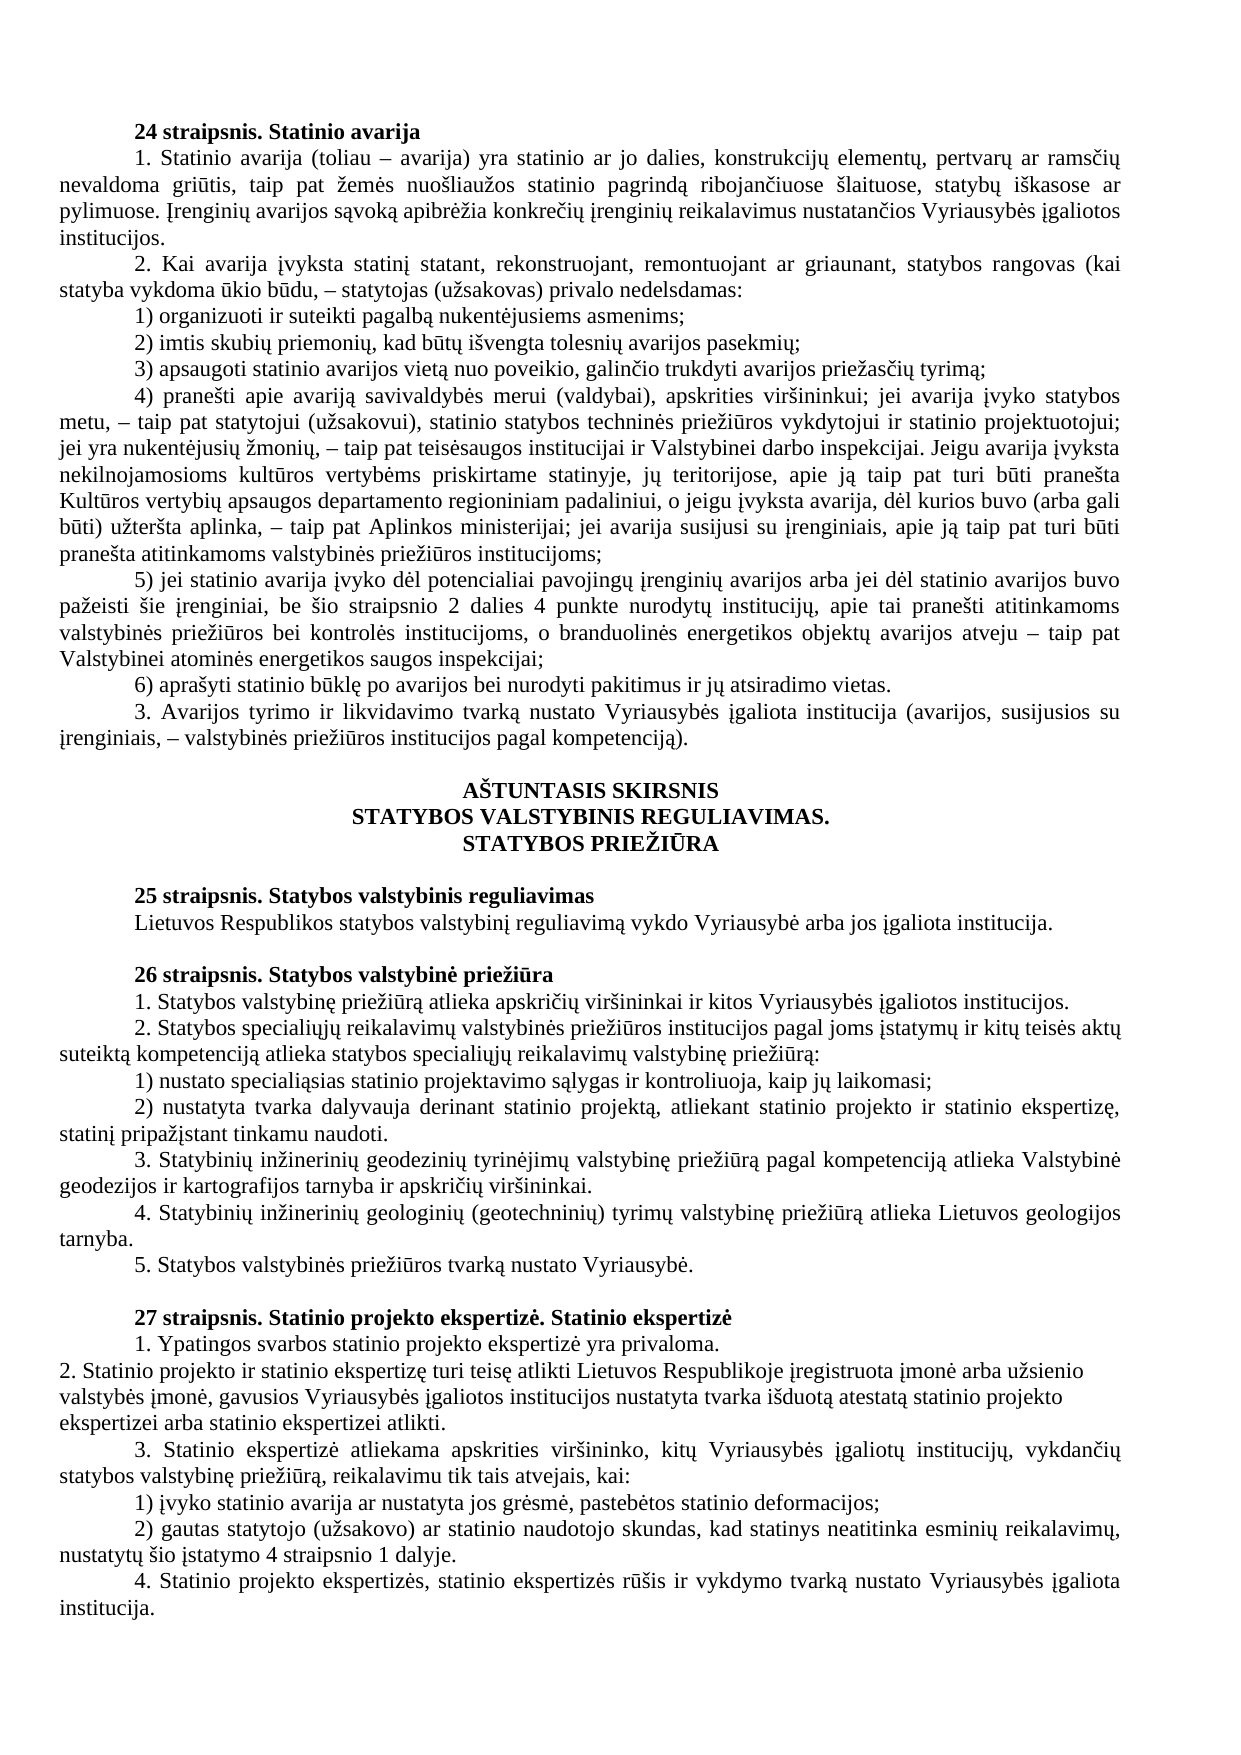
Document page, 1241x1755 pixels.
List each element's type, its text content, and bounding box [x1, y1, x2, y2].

text 3. Statybinių inžinerinių geodezinių tyrinėjimų valstybinę priežiūrą pagal kompetenciją atlieka Valstybinė geodezijos ir kartografijos tarnyba ir apskričių viršininkai. [59, 1146, 1122, 1199]
text AšTUntasis SKIRSNIS [59, 777, 1122, 803]
text 3. Avarijos tyrimo ir likvidavimo tvarką nustato Vyriausybės įgaliota institucija (avarijos, susijusios su įrenginiais, – valstybinės priežiūros institucijos pagal kompetenciją). [59, 698, 1122, 751]
text 1) įvyko statinio avarija ar nustatyta jos grėsmė, pastebėtos statinio deformacijos; [59, 1488, 1122, 1515]
text 3) apsaugoti statinio avarijos vietą nuo poveikio, galinčio trukdyti avarijos priežasčių tyrimą; [59, 355, 1122, 382]
text 4. Statinio projekto ekspertizės, statinio ekspertizės rūšis ir vykdymo tvarką nustato Vyriausybės įgaliota institucija. [59, 1568, 1122, 1620]
text STATYBOS PRIEŽIŪRA [59, 830, 1122, 856]
text 2) nustatyta tvarka dalyvauja derinant statinio projektą, atliekant statinio projekto ir statinio ekspertizę, statinį pripažįstant tinkamu naudoti. [59, 1093, 1122, 1146]
text 5. Statybos valstybinės priežiūros tvarką nustato Vyriausybė. [59, 1251, 1122, 1278]
text 4. Statybinių inžinerinių geologinių (geotechninių) tyrimų valstybinę priežiūrą atlieka Lietuvos geologijos tarnyba. [59, 1199, 1122, 1251]
text 2) imtis skubių priemonių, kad būtų išvengta tolesnių avarijos pasekmių; [59, 329, 1122, 355]
text STATYBOS VALSTYBINIS reguliavimas. [59, 803, 1122, 830]
text 6) aprašyti statinio būklę po avarijos bei nurodyti pakitimus ir jų atsiradimo vietas. [59, 672, 1122, 698]
text 5) jei statinio avarija įvyko dėl potencialiai pavojingų įrenginių avarijos arba jei dėl statinio avarijos buvo pažeisti šie įrenginiai, be šio straipsnio 2 dalies 4 punkte nurodytų institucijų, apie tai pranešti atitinkamoms valstybinės priežiūros bei kontrolės institucijoms, o branduolinės energetikos objektų avarijos atveju – taip pat Valstybinei atominės energetikos saugos inspekcijai; [59, 566, 1122, 672]
text 2. Statinio projekto ir statinio ekspertizę turi teisę atlikti Lietuvos Respublikoje įregistruota įmonė arba užsienio valstybės įmonė, gavusios Vyriausybės įgaliotos institucijos nustatyta tvarka išduotą atestatą statinio projekto ekspertizei arba statinio ekspertizei atlikti. [59, 1357, 1122, 1436]
text 25 straipsnis. Statybos valstybinis reguliavimas [59, 882, 1122, 909]
text 1. Statybos valstybinę priežiūrą atlieka apskričių viršininkai ir kitos Vyriausybės įgaliotos institucijos. [59, 988, 1122, 1014]
text 2. Statybos specialiųjų reikalavimų valstybinės priežiūros institucijos pagal joms įstatymų ir kitų teisės aktų suteiktą kompetenciją atlieka statybos specialiųjų reikalavimų valstybinę priežiūrą: [59, 1014, 1122, 1067]
text 1. Statinio avarija (toliau – avarija) yra statinio ar jo dalies, konstrukcijų elementų, pertvarų ar ramsčių nevaldoma griūtis, taip pat žemės nuošliaužos statinio pagrindą ribojančiuose šlaituose, statybų iškasose ar pylimuose. Įrenginių avarijos sąvoką apibrėžia konkrečių įrenginių reikalavimus nustatančios Vyriausybės įgaliotos institucijos. [59, 144, 1122, 250]
text 2) gautas statytojo (užsakovo) ar statinio naudotojo skundas, kad statinys neatitinka esminių reikalavimų, nustatytų šio įstatymo 4 straipsnio 1 dalyje. [59, 1515, 1122, 1568]
text 1) organizuoti ir suteikti pagalbą nukentėjusiems asmenims; [59, 303, 1122, 329]
text 4) pranešti apie avariją savivaldybės merui (valdybai), apskrities viršininkui; jei avarija įvyko statybos metu, – taip pat statytojui (užsakovui), statinio statybos techninės priežiūros vykdytojui ir statinio projektuotojui; jei yra nukentėjusių žmonių, – taip pat teisėsaugos institucijai ir Valstybinei darbo inspekcijai. Jeigu avarija įvyksta nekilnojamosioms kultūros vertybėms priskirtame statinyje, jų teritorijose, apie ją taip pat turi būti pranešta Kultūros vertybių apsaugos departamento regioniniam padaliniui, o jeigu įvyksta avarija, dėl kurios buvo (arba gali būti) užteršta aplinka, – taip pat Aplinkos ministerijai; jei avarija susijusi su įrenginiais, apie ją taip pat turi būti pranešta atitinkamoms valstybinės priežiūros institucijoms; [59, 382, 1122, 566]
text 2. Kai avarija įvyksta statinį statant, rekonstruojant, remontuojant ar griaunant, statybos rangovas (kai statyba vykdoma ūkio būdu, – statytojas (užsakovas) privalo nedelsdamas: [59, 250, 1122, 303]
text 1) nustato specialiąsias statinio projektavimo sąlygas ir kontroliuoja, kaip jų laikomasi; [59, 1067, 1122, 1093]
text 26 straipsnis. Statybos valstybinė priežiūra [59, 961, 1122, 988]
text 3. Statinio ekspertizė atliekama apskrities viršininko, kitų Vyriausybės įgaliotų institucijų, vykdančių statybos valstybinę priežiūrą, reikalavimu tik tais atvejais, kai: [59, 1436, 1122, 1488]
text 1. Ypatingos svarbos statinio projekto ekspertizė yra privaloma. [59, 1330, 1122, 1357]
text 27 straipsnis. Statinio projekto ekspertizė. Statinio ekspertizė [59, 1304, 1122, 1330]
text 24 straipsnis. Statinio avarija [59, 118, 1122, 144]
text Lietuvos Respublikos statybos valstybinį reguliavimą vykdo Vyriausybė arba jos įgaliota institucija. [59, 909, 1122, 935]
